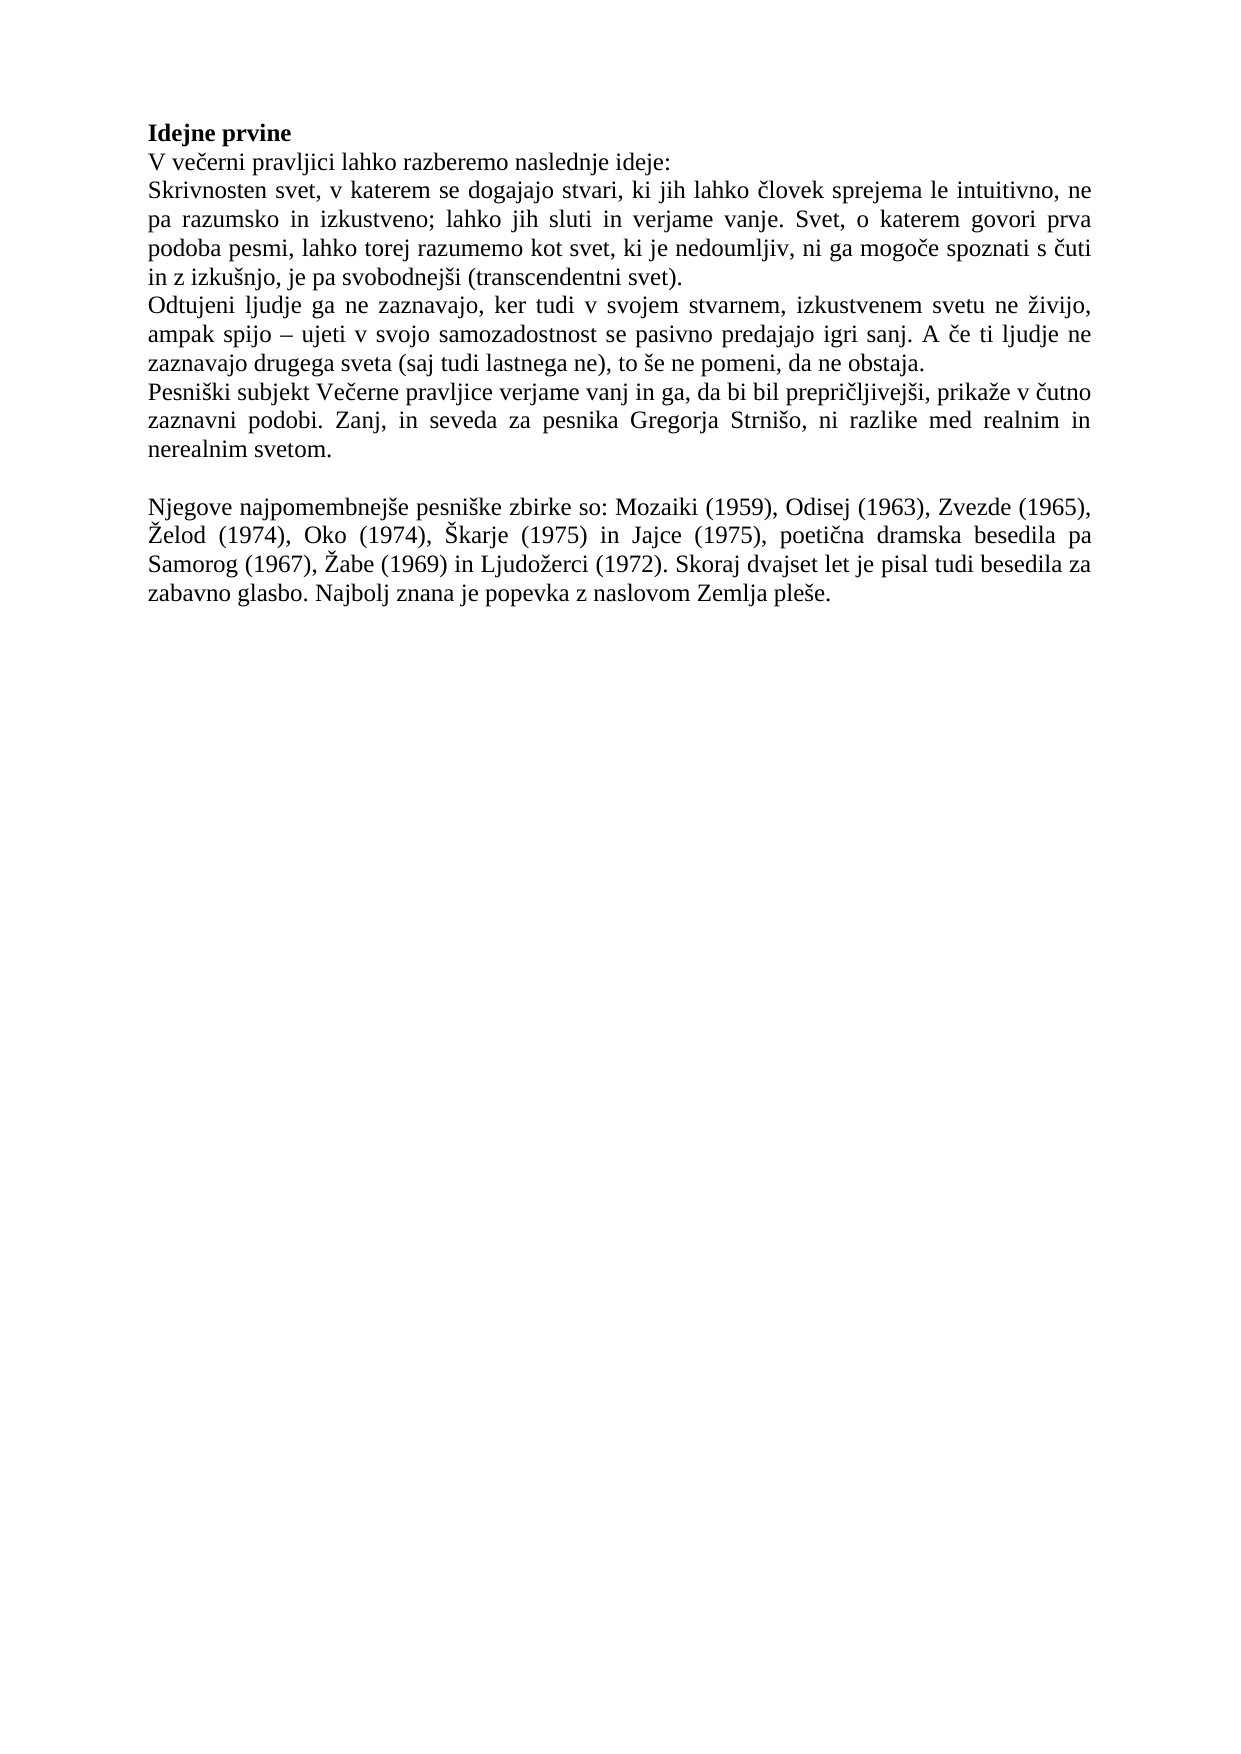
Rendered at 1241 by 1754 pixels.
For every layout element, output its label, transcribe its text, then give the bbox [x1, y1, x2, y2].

text Skrivnosten svet, v katerem se dogajajo stvari, ki jih lahko človek sprejema le intuitivno, ne pa razumsko in izkustveno; lahko jih sluti in verjame vanje. Svet, o katerem govori prva podoba pesmi, lahko torej razumemo kot svet, ki je nedoumljiv, ni ga mogoče spoznati s čuti in z izkušnjo, je pa svobodnejši (transcendentni svet). [148, 176, 1092, 291]
text Pesniški subjekt Večerne pravljice verjame vanj in ga, da bi bil prepričljivejši, prikaže v čutno zaznavni podobi. Zanj, in seveda za pesnika Gregorja Strnišo, ni razlike med realnim in nerealnim svetom. [148, 377, 1092, 463]
text Njegove najpomembnejše pesniške zbirke so: Mozaiki (1959), Odisej (1963), Zvezde (1965), Želod (1974), Oko (1974), Škarje (1975) in Jajce (1975), poetična dramska besedila pa Samorog (1967), Žabe (1969) in Ljudožerci (1972). Skoraj dvajset let je pisal tudi besedila za zabavno glasbo. Najbolj znana je popevka z naslovom Zemlja pleše. [148, 492, 1092, 607]
text Idejne prvine [148, 118, 1092, 147]
text V večerni pravljici lahko razberemo naslednje ideje: [148, 147, 1092, 176]
text Odtujeni ljudje ga ne zaznavajo, ker tudi v svojem stvarnem, izkustvenem svetu ne živijo, ampak spijo – ujeti v svojo samozadostnost se pasivno predajajo igri sanj. A če ti ljudje ne zaznavajo drugega sveta (saj tudi lastnega ne), to še ne pomeni, da ne obstaja. [148, 291, 1092, 377]
